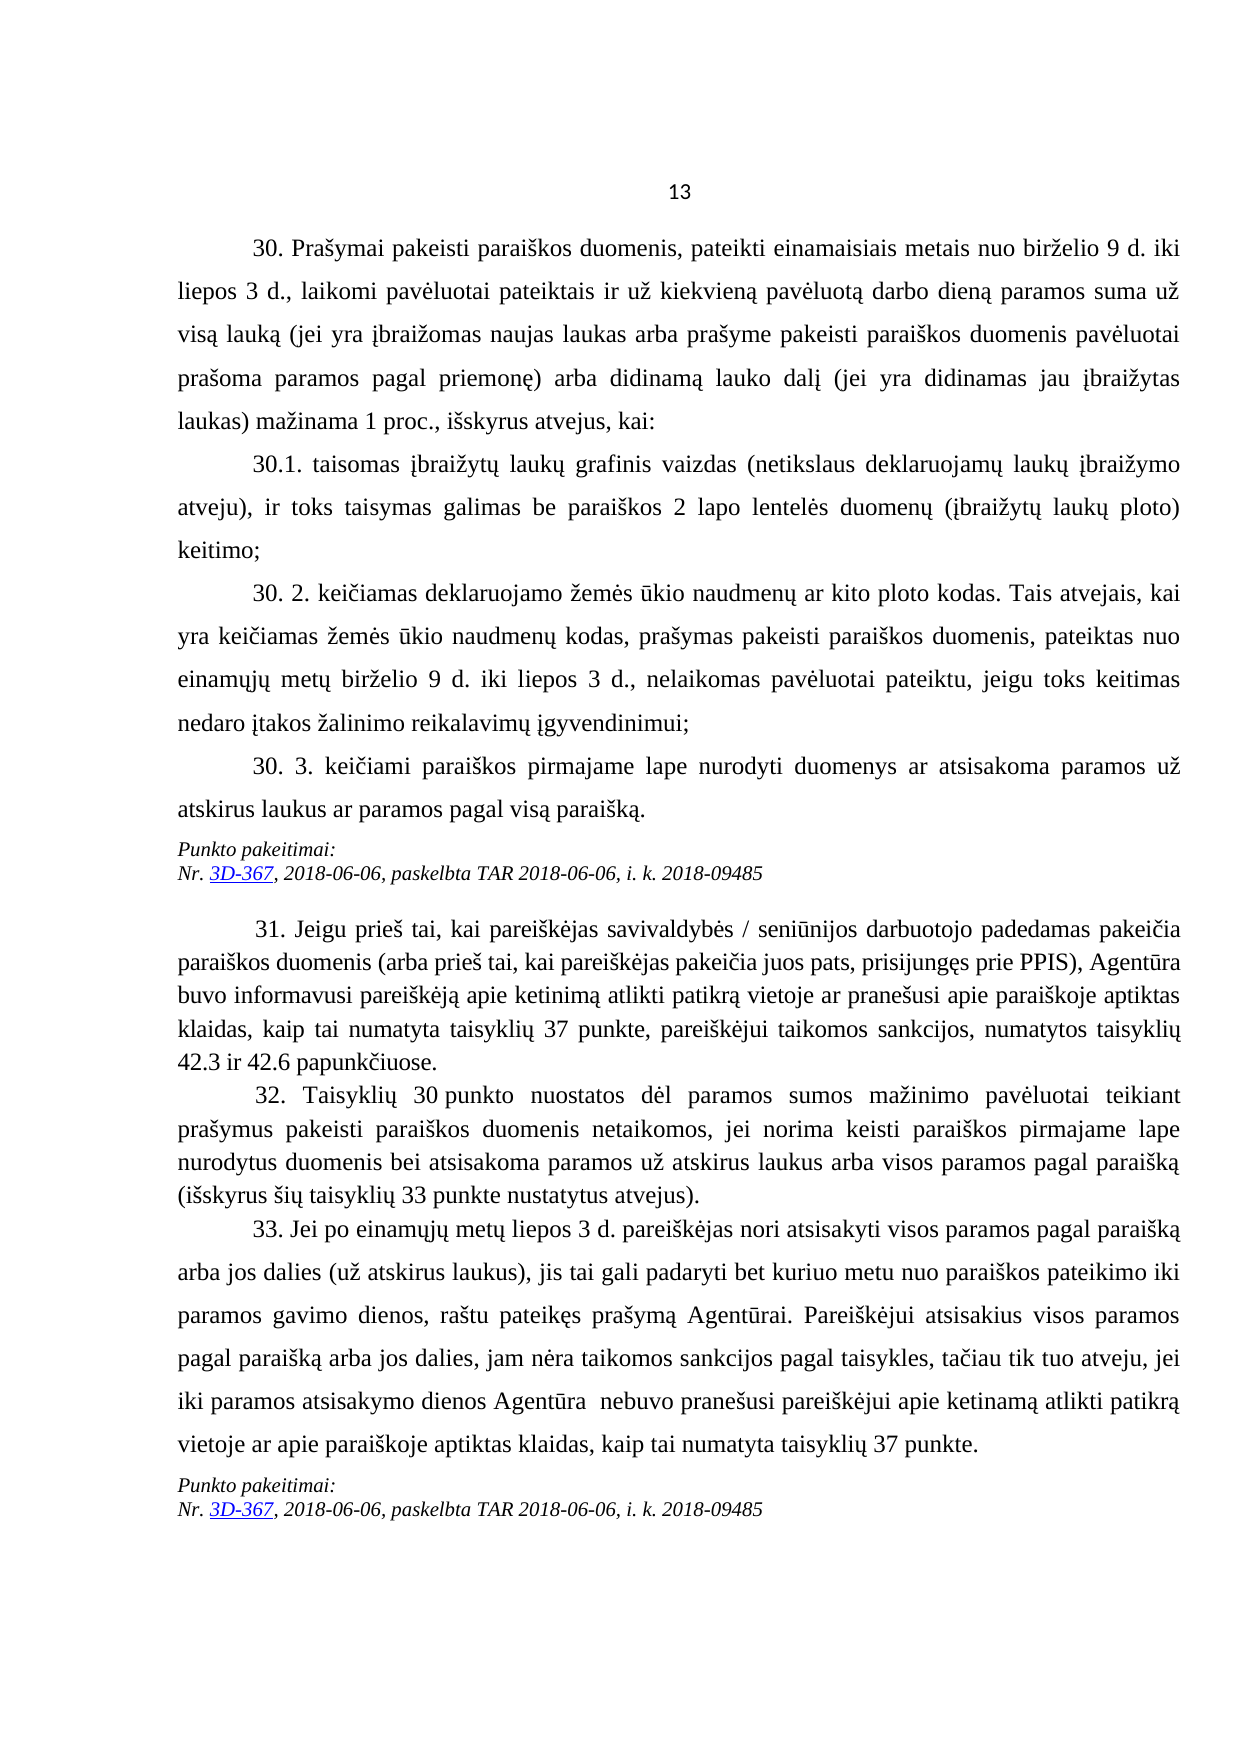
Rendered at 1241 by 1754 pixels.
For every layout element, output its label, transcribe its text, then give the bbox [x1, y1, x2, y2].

text Nr. 3D-367, 2018-06-06, paskelbta TAR 2018-06-06, i. k. 2018-09485 [177, 861, 1181, 885]
text 32. Taisyklių 30 punkto nuostatos dėl paramos sumos mažinimo pavėluotai teikiant prašymus pakeisti paraiškos duomenis netaikomos, jei norima keisti paraiškos pirmajame lape nurodytus duomenis bei atsisakoma paramos už atskirus laukus arba visos paramos pagal paraišką (išskyrus šių taisyklių 33 punkte nustatytus atvejus). [177, 1081, 1181, 1209]
text 30.1. taisomas įbraižytų laukų grafinis vaizdas (netikslaus deklaruojamų laukų įbraižymo atveju), ir toks taisymas galimas be paraiškos 2 lapo lentelės duomenų (įbraižytų laukų ploto) keitimo; [177, 449, 1181, 564]
text 30. 3. keičiami paraiškos pirmajame lape nurodyti duomenys ar atsisakoma paramos už atskirus laukus ar paramos pagal visą paraišką. [177, 751, 1181, 823]
text 30. Prašymai pakeisti paraiškos duomenis, pateikti einamaisiais metais nuo birželio 9 d. iki liepos 3 d., laikomi pavėluotai pateiktais ir už kiekvieną pavėluotą darbo dieną paramos suma už visą lauką (jei yra įbraižomas naujas laukas arba prašyme pakeisti paraiškos duomenis pavėluotai prašoma paramos pagal priemonę) arba didinamą lauko dalį (jei yra didinamas jau įbraižytas laukas) mažinama 1 proc., išskyrus atvejus, kai: [177, 233, 1181, 434]
text 33. Jei po einamųjų metų liepos 3 d. pareiškėjas nori atsisakyti visos paramos pagal paraišką arba jos dalies (už atskirus laukus), jis tai gali padaryti bet kuriuo metu nuo paraiškos pateikimo iki paramos gavimo dienos, raštu pateikęs prašymą Agentūrai. Pareiškėjui atsisakius visos paramos pagal paraišką arba jos dalies, jam nėra taikomos sankcijos pagal taisykles, tačiau tik tuo atveju, jei iki paramos atsisakymo dienos Agentūra nebuvo pranešusi pareiškėjui apie ketinamą atlikti patikrą vietoje ar apie paraiškoje aptiktas klaidas, kaip tai numatyta taisyklių 37 punkte. [177, 1214, 1181, 1458]
text Nr. 3D-367, 2018-06-06, paskelbta TAR 2018-06-06, i. k. 2018-09485 [177, 1497, 1181, 1521]
text 31. Jeigu prieš tai, kai pareiškėjas savivaldybės / seniūnijos darbuotojo padedamas pakeičia paraiškos duomenis (arba prieš tai, kai pareiškėjas pakeičia juos pats, prisijungęs prie PPIS), Agentūra buvo informavusi pareiškėją apie ketinimą atlikti patikrą vietoje ar pranešusi apie paraiškoje aptiktas klaidas, kaip tai numatyta taisyklių 37 punkte, pareiškėjui taikomos sankcijos, numatytos taisyklių 42.3 ir 42.6 papunkčiuose. [177, 914, 1181, 1076]
text Punkto pakeitimai: [177, 1473, 1181, 1497]
text 30. 2. keičiamas deklaruojamo žemės ūkio naudmenų ar kito ploto kodas. Tais atvejais, kai yra keičiamas žemės ūkio naudmenų kodas, prašymas pakeisti paraiškos duomenis, pateiktas nuo einamųjų metų birželio 9 d. iki liepos 3 d., nelaikomas pavėluotai pateiktu, jeigu toks keitimas nedaro įtakos žalinimo reikalavimų įgyvendinimui; [177, 578, 1181, 736]
text Punkto pakeitimai: [177, 837, 1181, 861]
